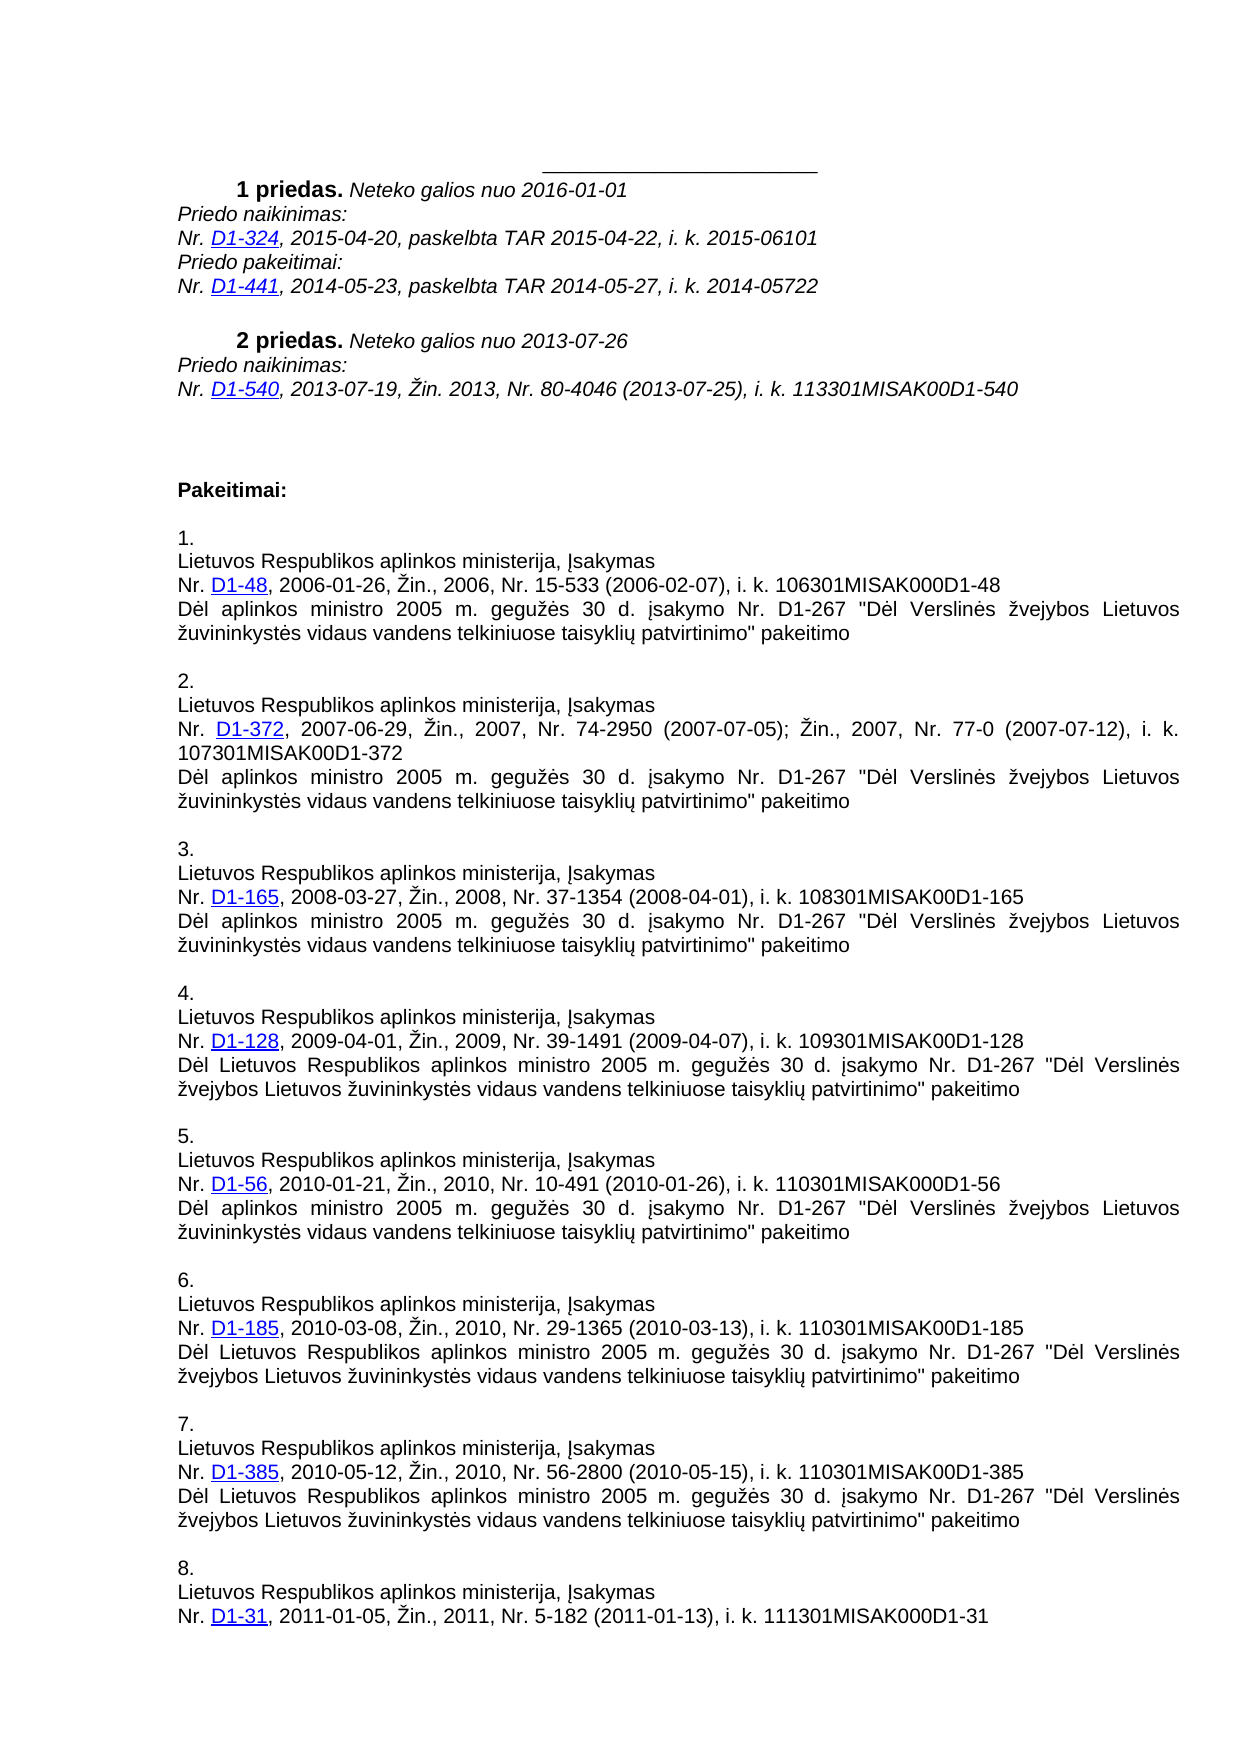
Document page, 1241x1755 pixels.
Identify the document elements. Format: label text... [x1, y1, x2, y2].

text 1. [177, 525, 1181, 549]
text 6. [177, 1268, 1181, 1292]
text Nr. D1-48, 2006-01-26, Žin., 2006, Nr. 15-533 (2006-02-07), i. k. 106301MISAK000D1-48 [177, 573, 1181, 597]
text Pakeitimai: [177, 477, 1181, 501]
text Nr. D1-324, 2015-04-20, paskelbta TAR 2015-04-22, i. k. 2015-06101 [177, 226, 1181, 250]
text Lietuvos Respublikos aplinkos ministerija, Įsakymas [177, 549, 1181, 573]
text Dėl aplinkos ministro 2005 m. gegužės 30 d. įsakymo Nr. D1-267 "Dėl Verslinės žvejybos Lietuvos žuvininkystės vidaus vandens telkiniuose taisyklių patvirtinimo" pakeitimo [177, 765, 1181, 813]
text Nr. D1-372, 2007-06-29, Žin., 2007, Nr. 74-2950 (2007-07-05); Žin., 2007, Nr. 77-0 (2007-07-12), i. k. 107301MISAK00D1-372 [177, 717, 1181, 765]
text Lietuvos Respublikos aplinkos ministerija, Įsakymas [177, 1436, 1181, 1460]
text Lietuvos Respublikos aplinkos ministerija, Įsakymas [177, 1004, 1181, 1028]
text Nr. D1-56, 2010-01-21, Žin., 2010, Nr. 10-491 (2010-01-26), i. k. 110301MISAK000D1-56 [177, 1172, 1181, 1196]
text Lietuvos Respublikos aplinkos ministerija, Įsakymas [177, 1292, 1181, 1316]
text 4. [177, 981, 1181, 1004]
text Nr. D1-385, 2010-05-12, Žin., 2010, Nr. 56-2800 (2010-05-15), i. k. 110301MISAK00D1-385 [177, 1460, 1181, 1484]
text Nr. D1-441, 2014-05-23, paskelbta TAR 2014-05-27, i. k. 2014-05722 [177, 274, 1181, 298]
text Dėl aplinkos ministro 2005 m. gegužės 30 d. įsakymo Nr. D1-267 "Dėl Verslinės žvejybos Lietuvos žuvininkystės vidaus vandens telkiniuose taisyklių patvirtinimo" pakeitimo [177, 597, 1181, 645]
text Dėl aplinkos ministro 2005 m. gegužės 30 d. įsakymo Nr. D1-267 "Dėl Verslinės žvejybos Lietuvos žuvininkystės vidaus vandens telkiniuose taisyklių patvirtinimo" pakeitimo [177, 909, 1181, 957]
text Nr. D1-31, 2011-01-05, Žin., 2011, Nr. 5-182 (2011-01-13), i. k. 111301MISAK000D1-31 [177, 1603, 1181, 1627]
text 8. [177, 1556, 1181, 1579]
text Priedo naikinimas: [177, 353, 1181, 377]
text Dėl aplinkos ministro 2005 m. gegužės 30 d. įsakymo Nr. D1-267 "Dėl Verslinės žvejybos Lietuvos žuvininkystės vidaus vandens telkiniuose taisyklių patvirtinimo" pakeitimo [177, 1196, 1181, 1244]
text Nr. D1-165, 2008-03-27, Žin., 2008, Nr. 37-1354 (2008-04-01), i. k. 108301MISAK00D1-165 [177, 885, 1181, 909]
text Priedo pakeitimai: [177, 250, 1181, 274]
text Nr. D1-128, 2009-04-01, Žin., 2009, Nr. 39-1491 (2009-04-07), i. k. 109301MISAK00D1-128 [177, 1028, 1181, 1052]
text Dėl Lietuvos Respublikos aplinkos ministro 2005 m. gegužės 30 d. įsakymo Nr. D1-267 "Dėl Verslinės žvejybos Lietuvos žuvininkystės vidaus vandens telkiniuose taisyklių patvirtinimo" pakeitimo [177, 1052, 1181, 1100]
text 7. [177, 1412, 1181, 1436]
text 2 priedas. Neteko galios nuo 2013-07-26 [177, 327, 1181, 353]
text 1 priedas. Neteko galios nuo 2016-01-01 [177, 176, 1181, 202]
text 2. [177, 669, 1181, 693]
text Lietuvos Respublikos aplinkos ministerija, Įsakymas [177, 1148, 1181, 1172]
text Lietuvos Respublikos aplinkos ministerija, Įsakymas [177, 861, 1181, 885]
text Nr. D1-185, 2010-03-08, Žin., 2010, Nr. 29-1365 (2010-03-13), i. k. 110301MISAK00D1-185 [177, 1316, 1181, 1340]
text 5. [177, 1124, 1181, 1148]
text Lietuvos Respublikos aplinkos ministerija, Įsakymas [177, 1579, 1181, 1603]
text Dėl Lietuvos Respublikos aplinkos ministro 2005 m. gegužės 30 d. įsakymo Nr. D1-267 "Dėl Verslinės žvejybos Lietuvos žuvininkystės vidaus vandens telkiniuose taisyklių patvirtinimo" pakeitimo [177, 1340, 1181, 1388]
text ______________________ [178, 147, 1181, 176]
text Dėl Lietuvos Respublikos aplinkos ministro 2005 m. gegužės 30 d. įsakymo Nr. D1-267 "Dėl Verslinės žvejybos Lietuvos žuvininkystės vidaus vandens telkiniuose taisyklių patvirtinimo" pakeitimo [177, 1484, 1181, 1532]
text Nr. D1-540, 2013-07-19, Žin. 2013, Nr. 80-4046 (2013-07-25), i. k. 113301MISAK00D1-540 [177, 377, 1181, 401]
text Lietuvos Respublikos aplinkos ministerija, Įsakymas [177, 693, 1181, 717]
text Priedo naikinimas: [177, 202, 1181, 226]
text 3. [177, 837, 1181, 861]
